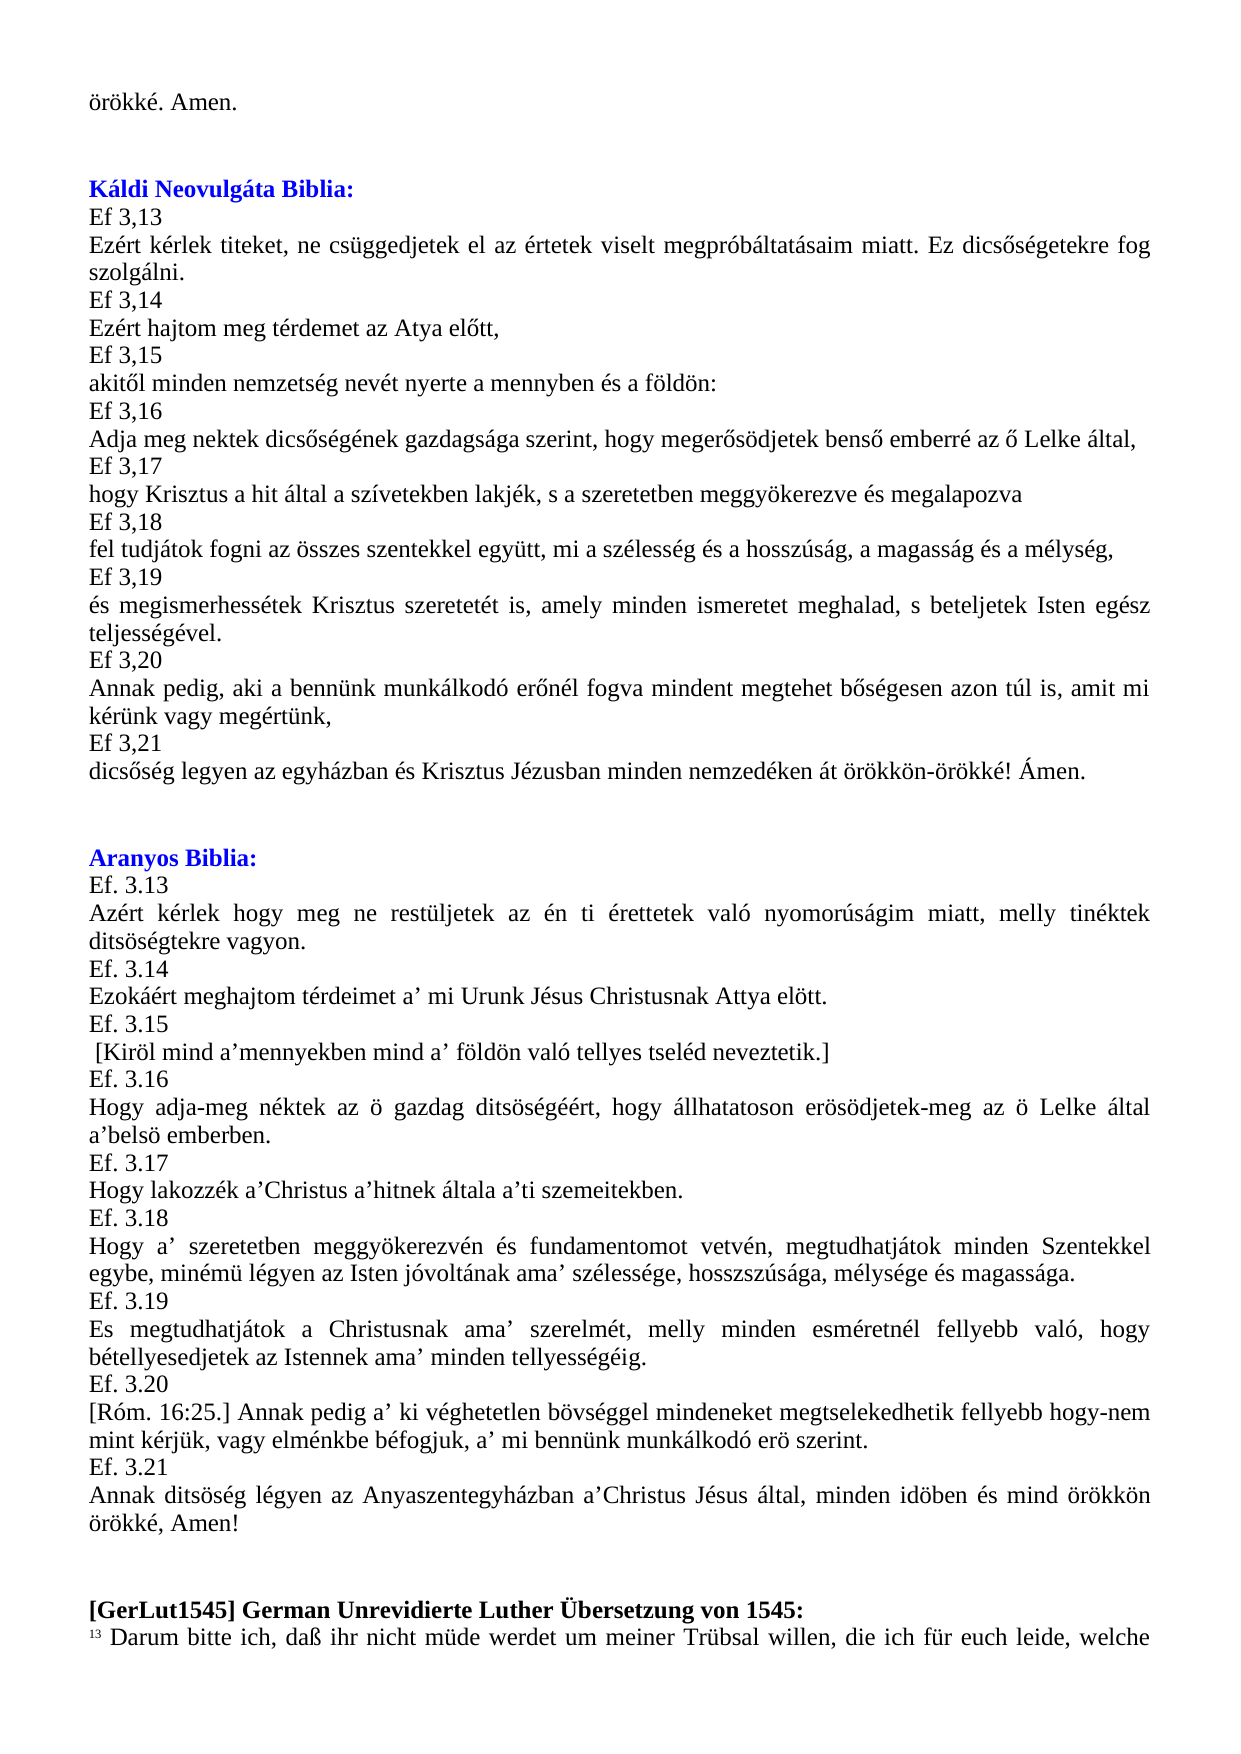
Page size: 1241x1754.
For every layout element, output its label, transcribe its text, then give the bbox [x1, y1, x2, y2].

text Ef. 3.17 [88, 1149, 1152, 1176]
text Ef 3,18 [88, 508, 1152, 536]
text Hogy adja-meg néktek az ö gazdag ditsöségéért, hogy állhatatoson erösödjetek-meg az ö Lelke által a’belsö emberben. [88, 1093, 1152, 1149]
text Ef. 3.19 [88, 1287, 1152, 1315]
text és megismerhessétek Krisztus szeretetét is, amely minden ismeretet meghalad, s beteljetek Isten egész teljességével. [88, 591, 1152, 646]
text Ef. 3.14 [88, 955, 1152, 982]
text fel tudjátok fogni az összes szentekkel együtt, mi a szélesség és a hosszúság, a magasság és a mélység, [88, 536, 1152, 563]
text dicsőség legyen az egyházban és Krisztus Jézusban minden nemzedéken át örökkön-örökké! Ámen. [88, 757, 1152, 785]
text Ef 3,14 [88, 286, 1152, 314]
text Annak ditsöség légyen az Anyaszentegyházban a’Christus Jésus által, minden idöben és mind örökkön örökké, Amen! [88, 1481, 1152, 1537]
text 13 Darum bitte ich, daß ihr nicht müde werdet um meiner Trübsal willen, die ich für euch leide, welche [88, 1623, 1152, 1651]
text Ef 3,16 [88, 397, 1152, 425]
text [GerLut1545] German Unrevidierte Luther Übersetzung von 1545: [88, 1596, 1152, 1623]
text Káldi Neovulgáta Biblia: [88, 175, 1152, 203]
text Ezért kérlek titeket, ne csüggedjetek el az értetek viselt megpróbáltatásaim miatt. Ez dicsőségetekre fog szolgálni. [88, 231, 1152, 286]
text Ef. 3.18 [88, 1204, 1152, 1232]
text Ef 3,21 [88, 729, 1152, 757]
text Ef. 3.13 [88, 872, 1152, 899]
text hogy Krisztus a hit által a szívetekben lakjék, s a szeretetben meggyökerezve és megalapozva [88, 480, 1152, 508]
text Adja meg nektek dicsőségének gazdagsága szerint, hogy megerősödjetek benső emberré az ő Lelke által, [88, 425, 1152, 452]
text Ef. 3.21 [88, 1453, 1152, 1481]
text Azért kérlek hogy meg ne restüljetek az én ti érettetek való nyomorúságim miatt, melly tinéktek ditsöségtekre vagyon. [88, 899, 1152, 955]
text Ef. 3.20 [88, 1370, 1152, 1398]
text Ef. 3.16 [88, 1066, 1152, 1093]
text Ezért hajtom meg térdemet az Atya előtt, [88, 314, 1152, 342]
text Hogy lakozzék a’Christus a’hitnek általa a’ti szemeitekben. [88, 1176, 1152, 1204]
text Aranyos Biblia: [88, 844, 1152, 872]
text Hogy a’ szeretetben meggyökerezvén és fundamentomot vetvén, megtudhatjátok minden Szentekkel egybe, minémü légyen az Isten jóvoltának ama’ szélessége, hosszszúsága, mélysége és magassága. [88, 1232, 1152, 1287]
text Ef. 3.15 [88, 1010, 1152, 1038]
text örökké. Amen. [88, 88, 1152, 116]
text [Kiröl mind a’mennyekben mind a’ földön való tellyes tseléd neveztetik.] [88, 1038, 1152, 1066]
text Ef 3,20 [88, 646, 1152, 674]
text akitől minden nemzetség nevét nyerte a mennyben és a földön: [88, 369, 1152, 397]
text Ef 3,15 [88, 342, 1152, 369]
text Ef 3,17 [88, 452, 1152, 480]
text Ef 3,13 [88, 203, 1152, 231]
text Es megtudhatjátok a Christusnak ama’ szerelmét, melly minden esméretnél fellyebb való, hogy bétellyesedjetek az Istennek ama’ minden tellyességéig. [88, 1315, 1152, 1370]
text Ef 3,19 [88, 563, 1152, 591]
text Ezokáért meghajtom térdeimet a’ mi Urunk Jésus Christusnak Attya elött. [88, 982, 1152, 1010]
text [Róm. 16:25.] Annak pedig a’ ki véghetetlen bövséggel mindeneket megtselekedhetik fellyebb hogy-nem mint kérjük, vagy elménkbe béfogjuk, a’ mi bennünk munkálkodó erö szerint. [88, 1398, 1152, 1453]
text Annak pedig, aki a bennünk munkálkodó erőnél fogva mindent megtehet bőségesen azon túl is, amit mi kérünk vagy megértünk, [88, 674, 1152, 729]
